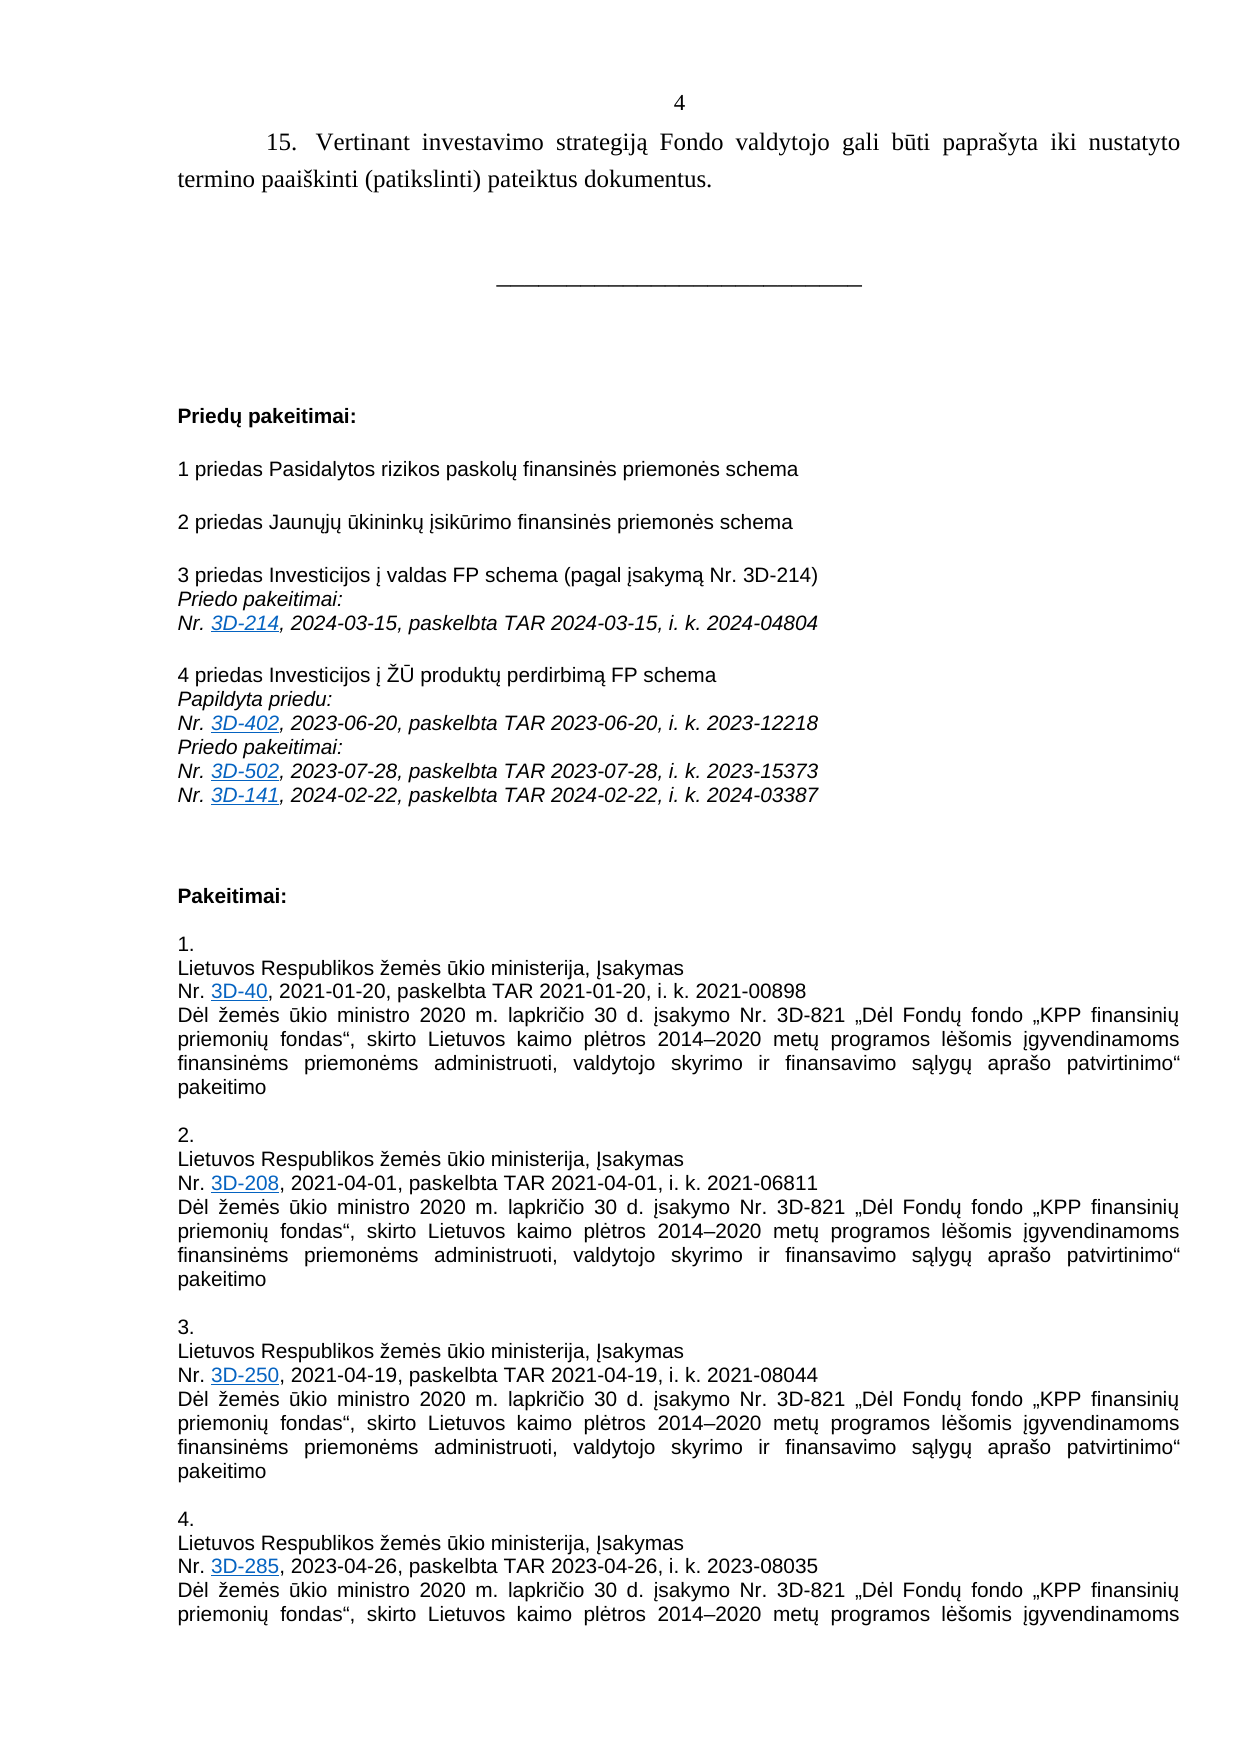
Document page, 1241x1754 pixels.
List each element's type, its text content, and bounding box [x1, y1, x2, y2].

text Nr. 3D-40, 2021-01-20, paskelbta TAR 2021-01-20, i. k. 2021-00898 [177, 979, 1181, 1003]
text 1. [177, 931, 1181, 955]
text Nr. 3D-502, 2023-07-28, paskelbta TAR 2023-07-28, i. k. 2023-15373 [177, 759, 1181, 783]
text Dėl žemės ūkio ministro 2020 m. lapkričio 30 d. įsakymo Nr. 3D-821 „Dėl Fondų fondo „KPP finansinių priemonių fondas“, skirto Lietuvos kaimo plėtros 2014–2020 metų programos lėšomis įgyvendinamoms finansinėms priemonėms administruoti, valdytojo skyrimo ir finansavimo sąlygų aprašo patvirtinimo“ pakeitimo [177, 1195, 1181, 1291]
text Lietuvos Respublikos žemės ūkio ministerija, Įsakymas [177, 1147, 1181, 1171]
text Nr. 3D-141, 2024-02-22, paskelbta TAR 2024-02-22, i. k. 2024-03387 [177, 783, 1181, 807]
text Nr. 3D-402, 2023-06-20, paskelbta TAR 2023-06-20, i. k. 2023-12218 [177, 711, 1181, 735]
text 4 priedas Investicijos į ŽŪ produktų perdirbimą FP schema [177, 663, 1181, 687]
text Priedo pakeitimai: [177, 735, 1181, 759]
text 1 priedas Pasidalytos rizikos paskolų finansinės priemonės schema [177, 457, 1181, 481]
text 3 priedas Investicijos į valdas FP schema (pagal įsakymą Nr. 3D-214) [177, 562, 1181, 586]
text Dėl žemės ūkio ministro 2020 m. lapkričio 30 d. įsakymo Nr. 3D-821 „Dėl Fondų fondo „KPP finansinių priemonių fondas“, skirto Lietuvos kaimo plėtros 2014–2020 metų programos lėšomis įgyvendinamoms finansinėms priemonėms administruoti, valdytojo skyrimo ir finansavimo sąlygų aprašo patvirtinimo“ pakeitimo [177, 1003, 1181, 1099]
text 15. Vertinant investavimo strategiją Fondo valdytojo gali būti paprašyta iki nustatyto termino paaiškinti (patikslinti) pateiktus dokumentus. [177, 118, 1181, 193]
text Lietuvos Respublikos žemės ūkio ministerija, Įsakymas [177, 1530, 1181, 1554]
text 4. [177, 1506, 1181, 1530]
text Nr. 3D-285, 2023-04-26, paskelbta TAR 2023-04-26, i. k. 2023-08035 [177, 1554, 1181, 1578]
text Dėl žemės ūkio ministro 2020 m. lapkričio 30 d. įsakymo Nr. 3D-821 „Dėl Fondų fondo „KPP finansinių priemonių fondas“, skirto Lietuvos kaimo plėtros 2014–2020 metų programos lėšomis įgyvendinamoms finansinėms priemonėms administruoti, valdytojo skyrimo ir finansavimo sąlygų aprašo patvirtinimo“ pakeitimo [177, 1387, 1181, 1482]
text 2. [177, 1123, 1181, 1147]
text Nr. 3D-214, 2024-03-15, paskelbta TAR 2024-03-15, i. k. 2024-04804 [177, 610, 1181, 634]
text Pakeitimai: [177, 883, 1181, 907]
text Lietuvos Respublikos žemės ūkio ministerija, Įsakymas [177, 1339, 1181, 1363]
text Nr. 3D-250, 2021-04-19, paskelbta TAR 2021-04-19, i. k. 2021-08044 [177, 1363, 1181, 1387]
text __________________________ [177, 257, 1181, 289]
text Dėl žemės ūkio ministro 2020 m. lapkričio 30 d. įsakymo Nr. 3D-821 „Dėl Fondų fondo „KPP finansinių priemonių fondas“, skirto Lietuvos kaimo plėtros 2014–2020 metų programos lėšomis įgyvendinamoms [177, 1578, 1181, 1626]
text Papildyta priedu: [177, 687, 1181, 711]
text 3. [177, 1315, 1181, 1339]
text Lietuvos Respublikos žemės ūkio ministerija, Įsakymas [177, 955, 1181, 979]
text 2 priedas Jaunųjų ūkininkų įsikūrimo finansinės priemonės schema [177, 510, 1181, 534]
text Priedų pakeitimai: [177, 404, 1181, 428]
text Nr. 3D-208, 2021-04-01, paskelbta TAR 2021-04-01, i. k. 2021-06811 [177, 1171, 1181, 1195]
text Priedo pakeitimai: [177, 586, 1181, 610]
